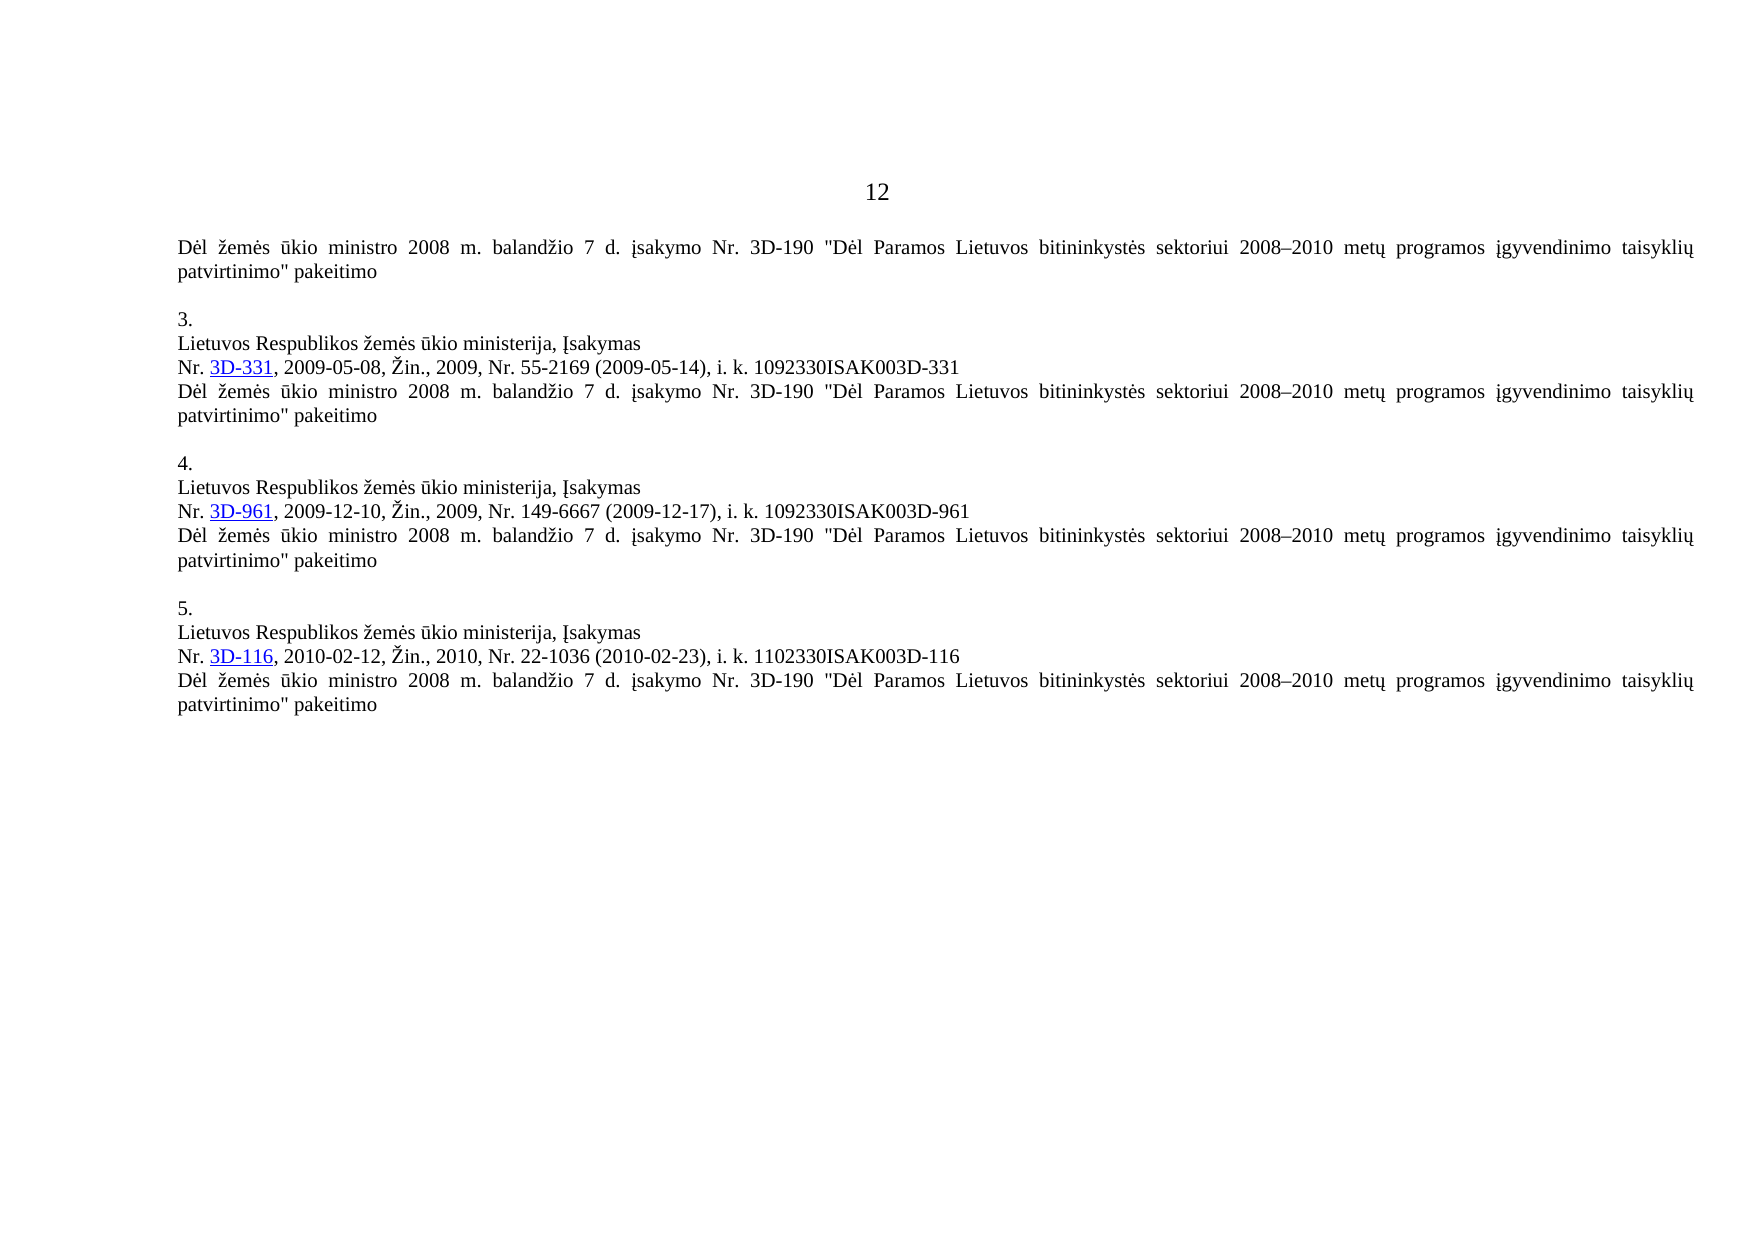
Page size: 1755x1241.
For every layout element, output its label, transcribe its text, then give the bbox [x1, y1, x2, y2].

text Lietuvos Respublikos žemės ūkio ministerija, Įsakymas [177, 475, 1695, 499]
text 4. [177, 451, 1695, 475]
text Nr. 3D-331, 2009-05-08, Žin., 2009, Nr. 55-2169 (2009-05-14), i. k. 1092330ISAK003D-331 [177, 355, 1695, 379]
text Nr. 3D-961, 2009-12-10, Žin., 2009, Nr. 149-6667 (2009-12-17), i. k. 1092330ISAK003D-961 [177, 499, 1695, 523]
text Lietuvos Respublikos žemės ūkio ministerija, Įsakymas [177, 620, 1695, 644]
text Nr. 3D-116, 2010-02-12, Žin., 2010, Nr. 22-1036 (2010-02-23), i. k. 1102330ISAK003D-116 [177, 644, 1695, 668]
text 3. [177, 307, 1695, 331]
text 5. [177, 596, 1695, 620]
text Dėl žemės ūkio ministro 2008 m. balandžio 7 d. įsakymo Nr. 3D-190 "Dėl Paramos Lietuvos bitininkystės sektoriui 2008–2010 metų programos įgyvendinimo taisyklių patvirtinimo" pakeitimo [177, 379, 1695, 427]
text Dėl žemės ūkio ministro 2008 m. balandžio 7 d. įsakymo Nr. 3D-190 "Dėl Paramos Lietuvos bitininkystės sektoriui 2008–2010 metų programos įgyvendinimo taisyklių patvirtinimo" pakeitimo [177, 235, 1695, 283]
text Lietuvos Respublikos žemės ūkio ministerija, Įsakymas [177, 331, 1695, 355]
text Dėl žemės ūkio ministro 2008 m. balandžio 7 d. įsakymo Nr. 3D-190 "Dėl Paramos Lietuvos bitininkystės sektoriui 2008–2010 metų programos įgyvendinimo taisyklių patvirtinimo" pakeitimo [177, 523, 1695, 572]
text Dėl žemės ūkio ministro 2008 m. balandžio 7 d. įsakymo Nr. 3D-190 "Dėl Paramos Lietuvos bitininkystės sektoriui 2008–2010 metų programos įgyvendinimo taisyklių patvirtinimo" pakeitimo [177, 668, 1695, 716]
